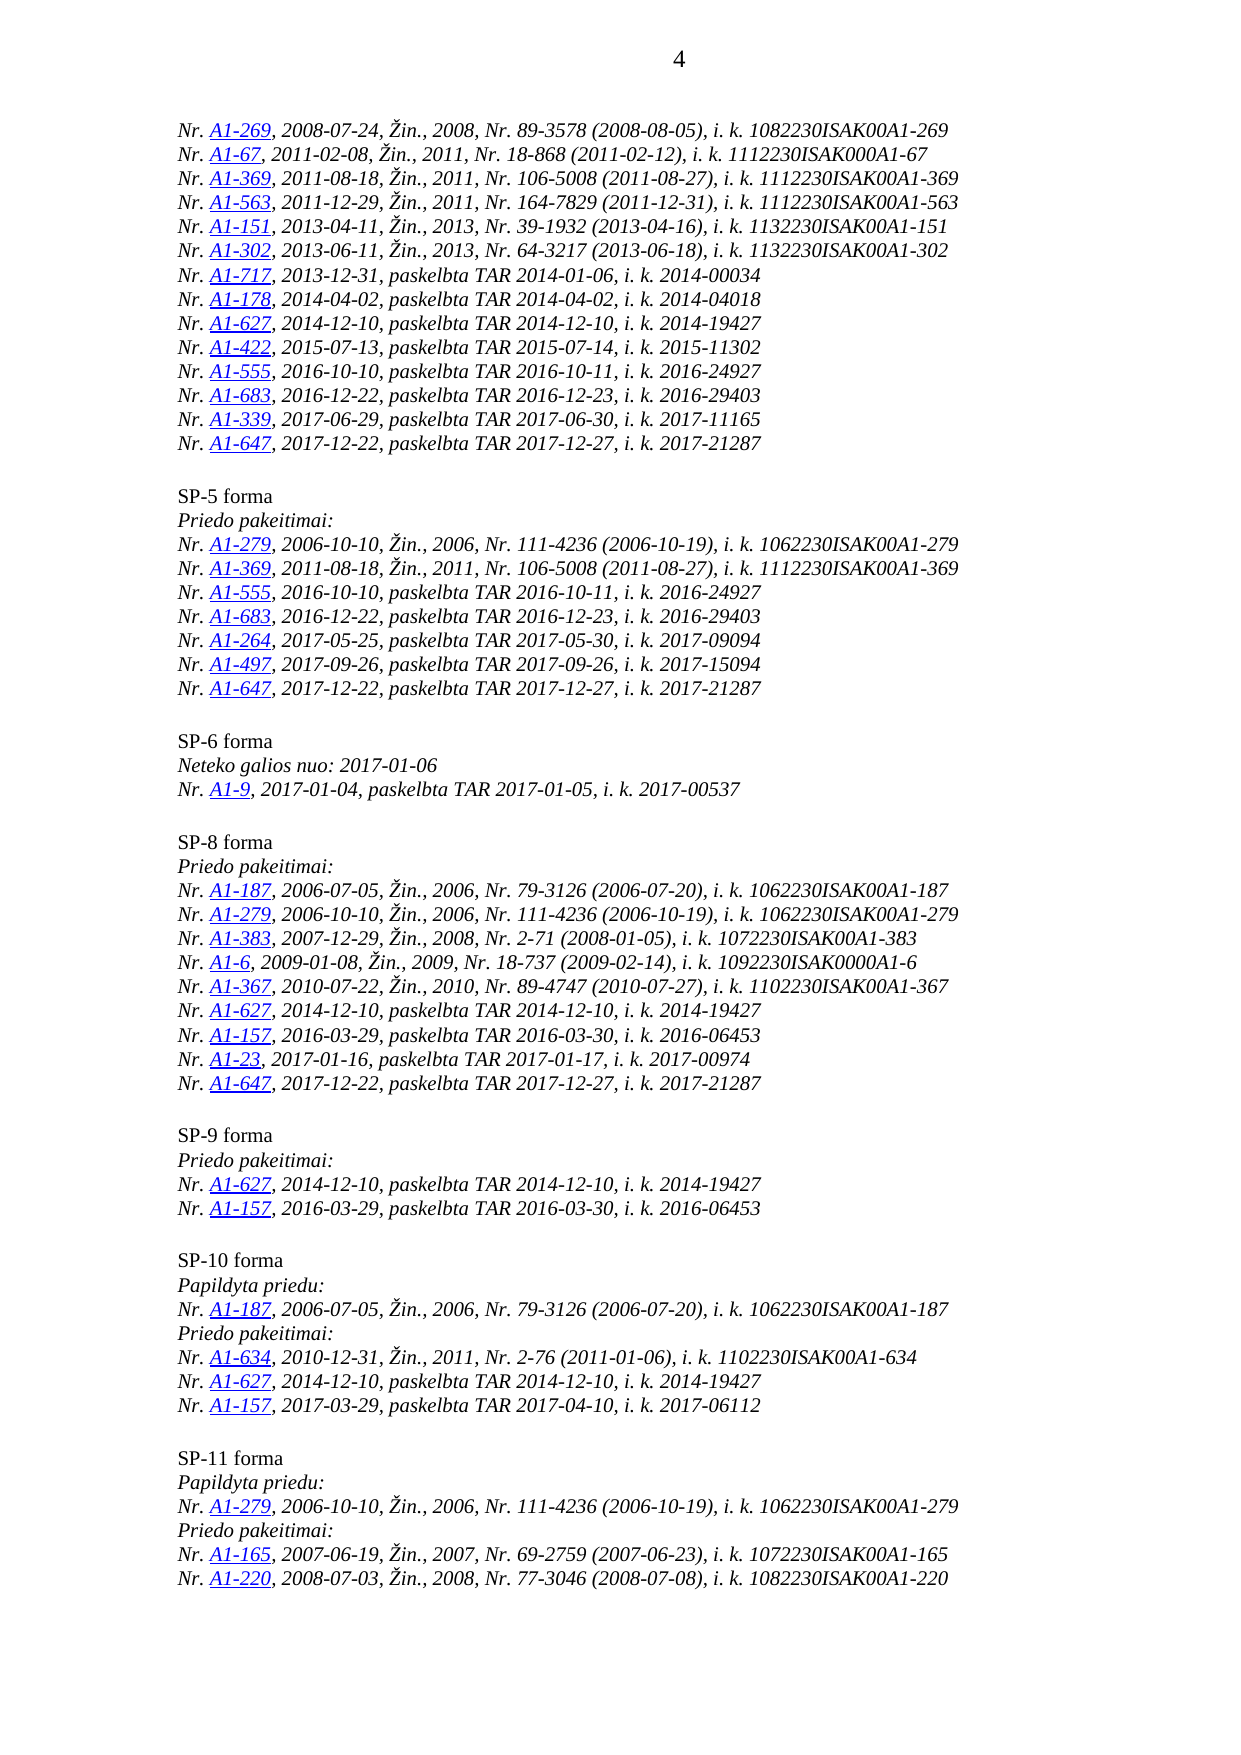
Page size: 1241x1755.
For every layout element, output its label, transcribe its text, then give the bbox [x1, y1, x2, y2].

text Nr. A1-6, 2009-01-08, Žin., 2009, Nr. 18-737 (2009-02-14), i. k. 1092230ISAK0000A1-6 [177, 950, 1181, 974]
text Nr. A1-627, 2014-12-10, paskelbta TAR 2014-12-10, i. k. 2014-19427 [177, 998, 1181, 1022]
text Nr. A1-647, 2017-12-22, paskelbta TAR 2017-12-27, i. k. 2017-21287 [177, 431, 1181, 455]
text Nr. A1-422, 2015-07-13, paskelbta TAR 2015-07-14, i. k. 2015-11302 [177, 335, 1181, 359]
text Nr. A1-157, 2017-03-29, paskelbta TAR 2017-04-10, i. k. 2017-06112 [177, 1393, 1181, 1417]
text Nr. A1-383, 2007-12-29, Žin., 2008, Nr. 2-71 (2008-01-05), i. k. 1072230ISAK00A1-383 [177, 926, 1181, 950]
text Nr. A1-634, 2010-12-31, Žin., 2011, Nr. 2-76 (2011-01-06), i. k. 1102230ISAK00A1-634 [177, 1345, 1181, 1369]
text Nr. A1-269, 2008-07-24, Žin., 2008, Nr. 89-3578 (2008-08-05), i. k. 1082230ISAK00A1-269 [177, 118, 1181, 142]
text Nr. A1-627, 2014-12-10, paskelbta TAR 2014-12-10, i. k. 2014-19427 [177, 1369, 1181, 1393]
text Nr. A1-627, 2014-12-10, paskelbta TAR 2014-12-10, i. k. 2014-19427 [177, 1172, 1181, 1196]
text Nr. A1-151, 2013-04-11, Žin., 2013, Nr. 39-1932 (2013-04-16), i. k. 1132230ISAK00A1-151 [177, 214, 1181, 238]
text Nr. A1-178, 2014-04-02, paskelbta TAR 2014-04-02, i. k. 2014-04018 [177, 287, 1181, 311]
text Priedo pakeitimai: [177, 508, 1181, 532]
text Nr. A1-627, 2014-12-10, paskelbta TAR 2014-12-10, i. k. 2014-19427 [177, 311, 1181, 335]
text SP-11 forma [177, 1446, 1181, 1470]
text Nr. A1-683, 2016-12-22, paskelbta TAR 2016-12-23, i. k. 2016-29403 [177, 604, 1181, 628]
text Nr. A1-9, 2017-01-04, paskelbta TAR 2017-01-05, i. k. 2017-00537 [177, 777, 1181, 801]
text Nr. A1-717, 2013-12-31, paskelbta TAR 2014-01-06, i. k. 2014-00034 [177, 262, 1181, 287]
text SP-8 forma [177, 830, 1181, 854]
text Nr. A1-302, 2013-06-11, Žin., 2013, Nr. 64-3217 (2013-06-18), i. k. 1132230ISAK00A1-302 [177, 238, 1181, 262]
text SP-6 forma [177, 729, 1181, 753]
text Neteko galios nuo: 2017-01-06 [177, 753, 1181, 777]
text SP-9 forma [177, 1123, 1181, 1147]
text Papildyta priedu: [177, 1470, 1181, 1494]
text Nr. A1-157, 2016-03-29, paskelbta TAR 2016-03-30, i. k. 2016-06453 [177, 1196, 1181, 1220]
text Nr. A1-497, 2017-09-26, paskelbta TAR 2017-09-26, i. k. 2017-15094 [177, 652, 1181, 676]
text Nr. A1-279, 2006-10-10, Žin., 2006, Nr. 111-4236 (2006-10-19), i. k. 1062230ISAK00A1-279 [177, 532, 1181, 556]
text Nr. A1-187, 2006-07-05, Žin., 2006, Nr. 79-3126 (2006-07-20), i. k. 1062230ISAK00A1-187 [177, 1297, 1181, 1321]
text Nr. A1-264, 2017-05-25, paskelbta TAR 2017-05-30, i. k. 2017-09094 [177, 628, 1181, 652]
text Nr. A1-555, 2016-10-10, paskelbta TAR 2016-10-11, i. k. 2016-24927 [177, 580, 1181, 604]
text Papildyta priedu: [177, 1272, 1181, 1297]
text Nr. A1-367, 2010-07-22, Žin., 2010, Nr. 89-4747 (2010-07-27), i. k. 1102230ISAK00A1-367 [177, 974, 1181, 998]
text Nr. A1-23, 2017-01-16, paskelbta TAR 2017-01-17, i. k. 2017-00974 [177, 1047, 1181, 1071]
text Nr. A1-187, 2006-07-05, Žin., 2006, Nr. 79-3126 (2006-07-20), i. k. 1062230ISAK00A1-187 [177, 878, 1181, 902]
text Nr. A1-369, 2011-08-18, Žin., 2011, Nr. 106-5008 (2011-08-27), i. k. 1112230ISAK00A1-369 [177, 556, 1181, 580]
text Priedo pakeitimai: [177, 1321, 1181, 1345]
text Nr. A1-647, 2017-12-22, paskelbta TAR 2017-12-27, i. k. 2017-21287 [177, 676, 1181, 700]
text Priedo pakeitimai: [177, 854, 1181, 878]
text SP-5 forma [177, 484, 1181, 508]
text Nr. A1-157, 2016-03-29, paskelbta TAR 2016-03-30, i. k. 2016-06453 [177, 1022, 1181, 1047]
text Nr. A1-563, 2011-12-29, Žin., 2011, Nr. 164-7829 (2011-12-31), i. k. 1112230ISAK00A1-563 [177, 190, 1181, 214]
text Nr. A1-339, 2017-06-29, paskelbta TAR 2017-06-30, i. k. 2017-11165 [177, 407, 1181, 431]
text Priedo pakeitimai: [177, 1147, 1181, 1172]
text Nr. A1-683, 2016-12-22, paskelbta TAR 2016-12-23, i. k. 2016-29403 [177, 383, 1181, 407]
text Nr. A1-555, 2016-10-10, paskelbta TAR 2016-10-11, i. k. 2016-24927 [177, 359, 1181, 383]
text Nr. A1-220, 2008-07-03, Žin., 2008, Nr. 77-3046 (2008-07-08), i. k. 1082230ISAK00A1-220 [177, 1566, 1181, 1590]
text Nr. A1-279, 2006-10-10, Žin., 2006, Nr. 111-4236 (2006-10-19), i. k. 1062230ISAK00A1-279 [177, 902, 1181, 926]
text Nr. A1-67, 2011-02-08, Žin., 2011, Nr. 18-868 (2011-02-12), i. k. 1112230ISAK000A1-67 [177, 142, 1181, 166]
text Nr. A1-647, 2017-12-22, paskelbta TAR 2017-12-27, i. k. 2017-21287 [177, 1071, 1181, 1095]
text Priedo pakeitimai: [177, 1518, 1181, 1542]
text Nr. A1-279, 2006-10-10, Žin., 2006, Nr. 111-4236 (2006-10-19), i. k. 1062230ISAK00A1-279 [177, 1494, 1181, 1518]
text SP-10 forma [177, 1248, 1181, 1272]
text Nr. A1-165, 2007-06-19, Žin., 2007, Nr. 69-2759 (2007-06-23), i. k. 1072230ISAK00A1-165 [177, 1542, 1181, 1566]
text Nr. A1-369, 2011-08-18, Žin., 2011, Nr. 106-5008 (2011-08-27), i. k. 1112230ISAK00A1-369 [177, 166, 1181, 190]
